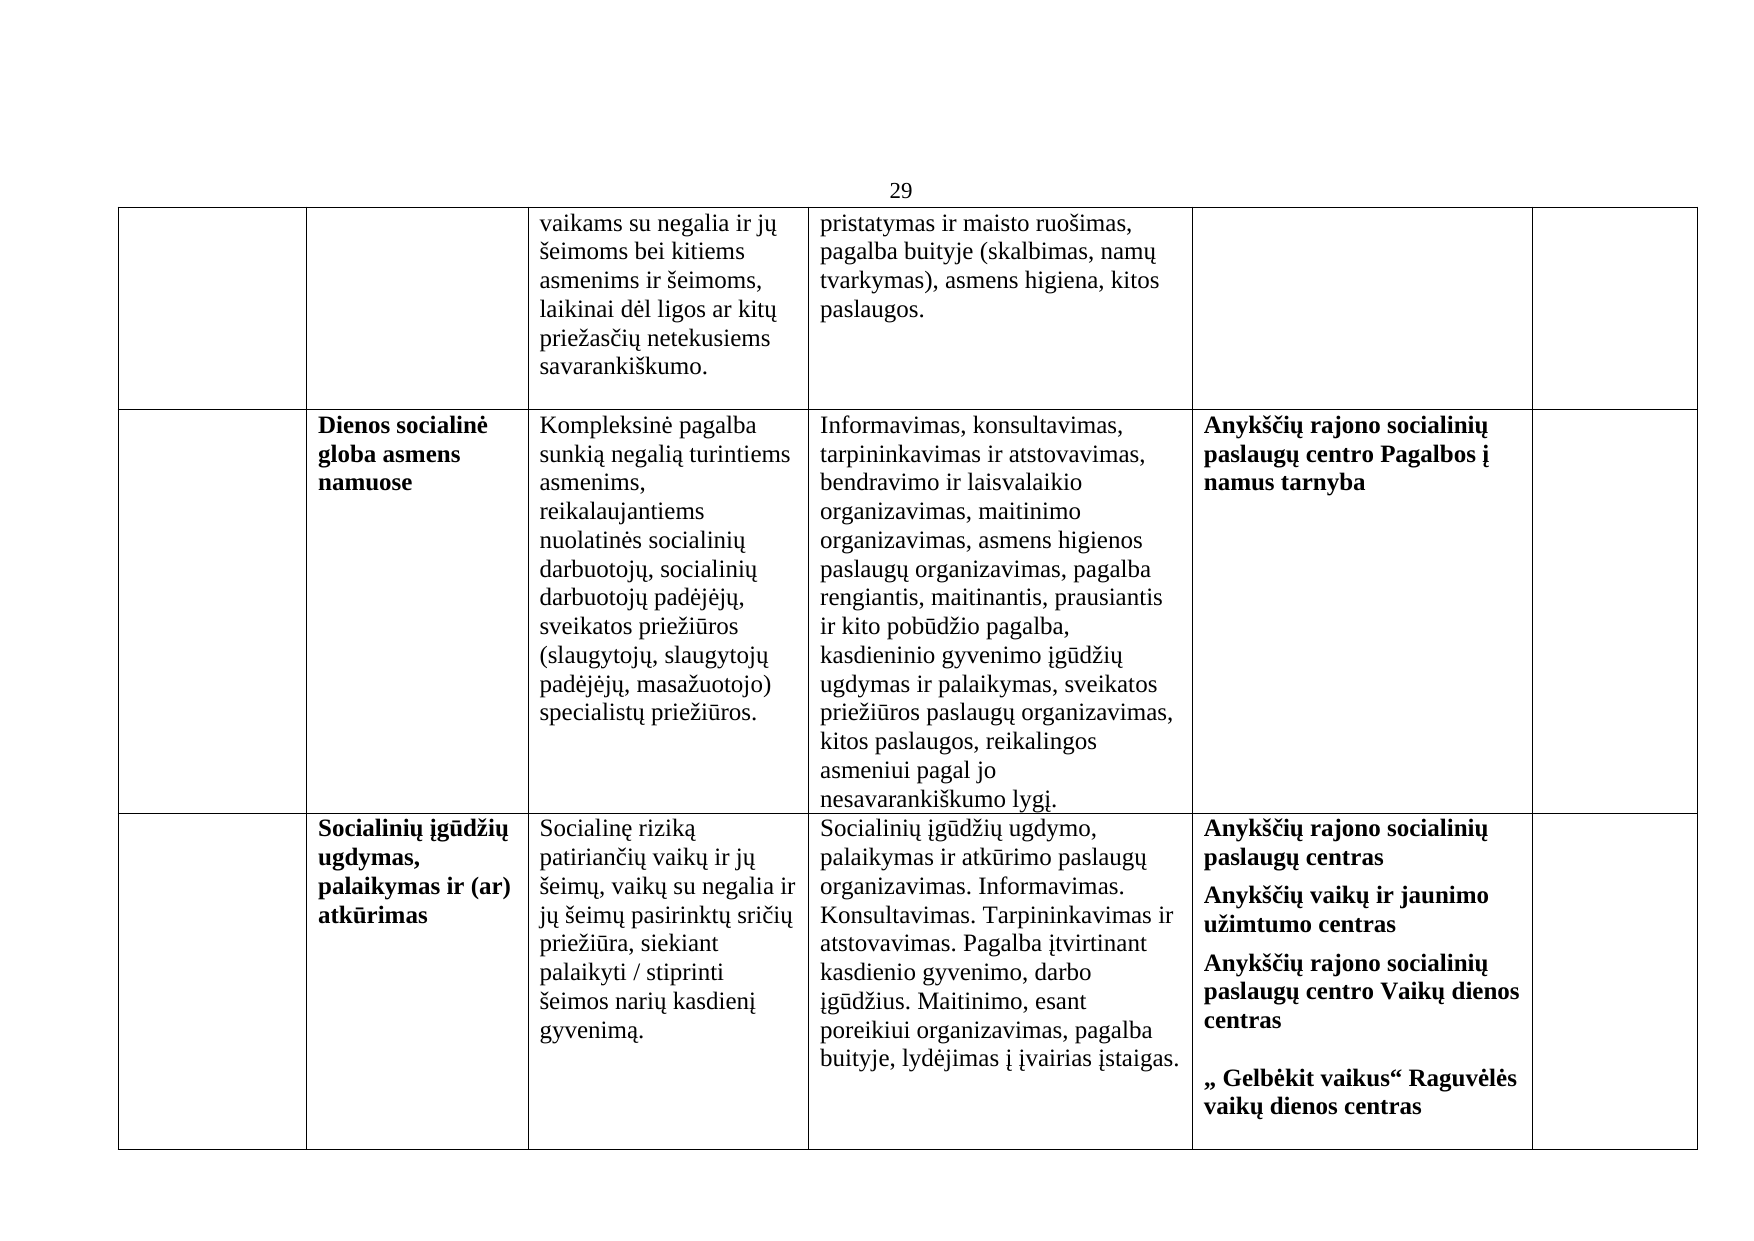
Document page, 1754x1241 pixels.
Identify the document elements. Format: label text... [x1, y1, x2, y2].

table_cell [1533, 410, 1697, 812]
table_cell pristatymas ir maisto ruošimas, pagalba buityje (skalbimas, namų tvarkymas), asmens higiena, kitos paslaugos. [809, 208, 1192, 409]
table_cell Socialinę riziką patiriančių vaikų ir jų šeimų, vaikų su negalia ir jų šeimų pasirinktų sričių priežiūra, siekiant palaikyti / stiprinti šeimos narių kasdienį gyvenimą. [529, 814, 808, 1149]
table_cell [1533, 814, 1697, 1149]
table_cell [1533, 208, 1697, 409]
table_cell vaikams su negalia ir jų šeimoms bei kitiems asmenims ir šeimoms, laikinai dėl ligos ar kitų priežasčių netekusiems savarankiškumo. [529, 208, 808, 409]
table_cell Anykščių rajono socialinių paslaugų centro Pagalbos į namus tarnyba [1193, 410, 1532, 812]
table_cell [119, 208, 306, 409]
table_cell Dienos socialinė globa asmens namuose [307, 410, 528, 812]
table_cell Anykščių rajono socialinių paslaugų centras Anykščių vaikų ir jaunimo užimtumo centras Anykščių rajono socialinių paslaugų centro Vaikų dienos centras „ Gelbėkit vaikus“ Raguvėlės vaikų dienos centras [1193, 814, 1532, 1149]
table_cell Socialinių įgūdžių ugdymas, palaikymas ir (ar) atkūrimas [307, 814, 528, 1149]
table_cell [1193, 208, 1532, 409]
table_cell Kompleksinė pagalba sunkią negalią turintiems asmenims, reikalaujantiems nuolatinės socialinių darbuotojų, socialinių darbuotojų padėjėjų, sveikatos priežiūros (slaugytojų, slaugytojų padėjėjų, masažuotojo) specialistų priežiūros. [529, 410, 808, 812]
table_cell Informavimas, konsultavimas, tarpininkavimas ir atstovavimas, bendravimo ir laisvalaikio organizavimas, maitinimo organizavimas, asmens higienos paslaugų organizavimas, pagalba rengiantis, maitinantis, prausiantis ir kito pobūdžio pagalba, kasdieninio gyvenimo įgūdžių ugdymas ir palaikymas, sveikatos priežiūros paslaugų organizavimas, kitos paslaugos, reikalingos asmeniui pagal jo nesavarankiškumo lygį. [809, 410, 1192, 812]
table_cell [119, 410, 306, 812]
table_cell Socialinių įgūdžių ugdymo, palaikymas ir atkūrimo paslaugų organizavimas. Informavimas. Konsultavimas. Tarpininkavimas ir atstovavimas. Pagalba įtvirtinant kasdienio gyvenimo, darbo įgūdžius. Maitinimo, esant poreikiui organizavimas, pagalba buityje, lydėjimas į įvairias įstaigas. [809, 814, 1192, 1149]
table_cell [307, 208, 528, 409]
table_cell [119, 814, 306, 1149]
